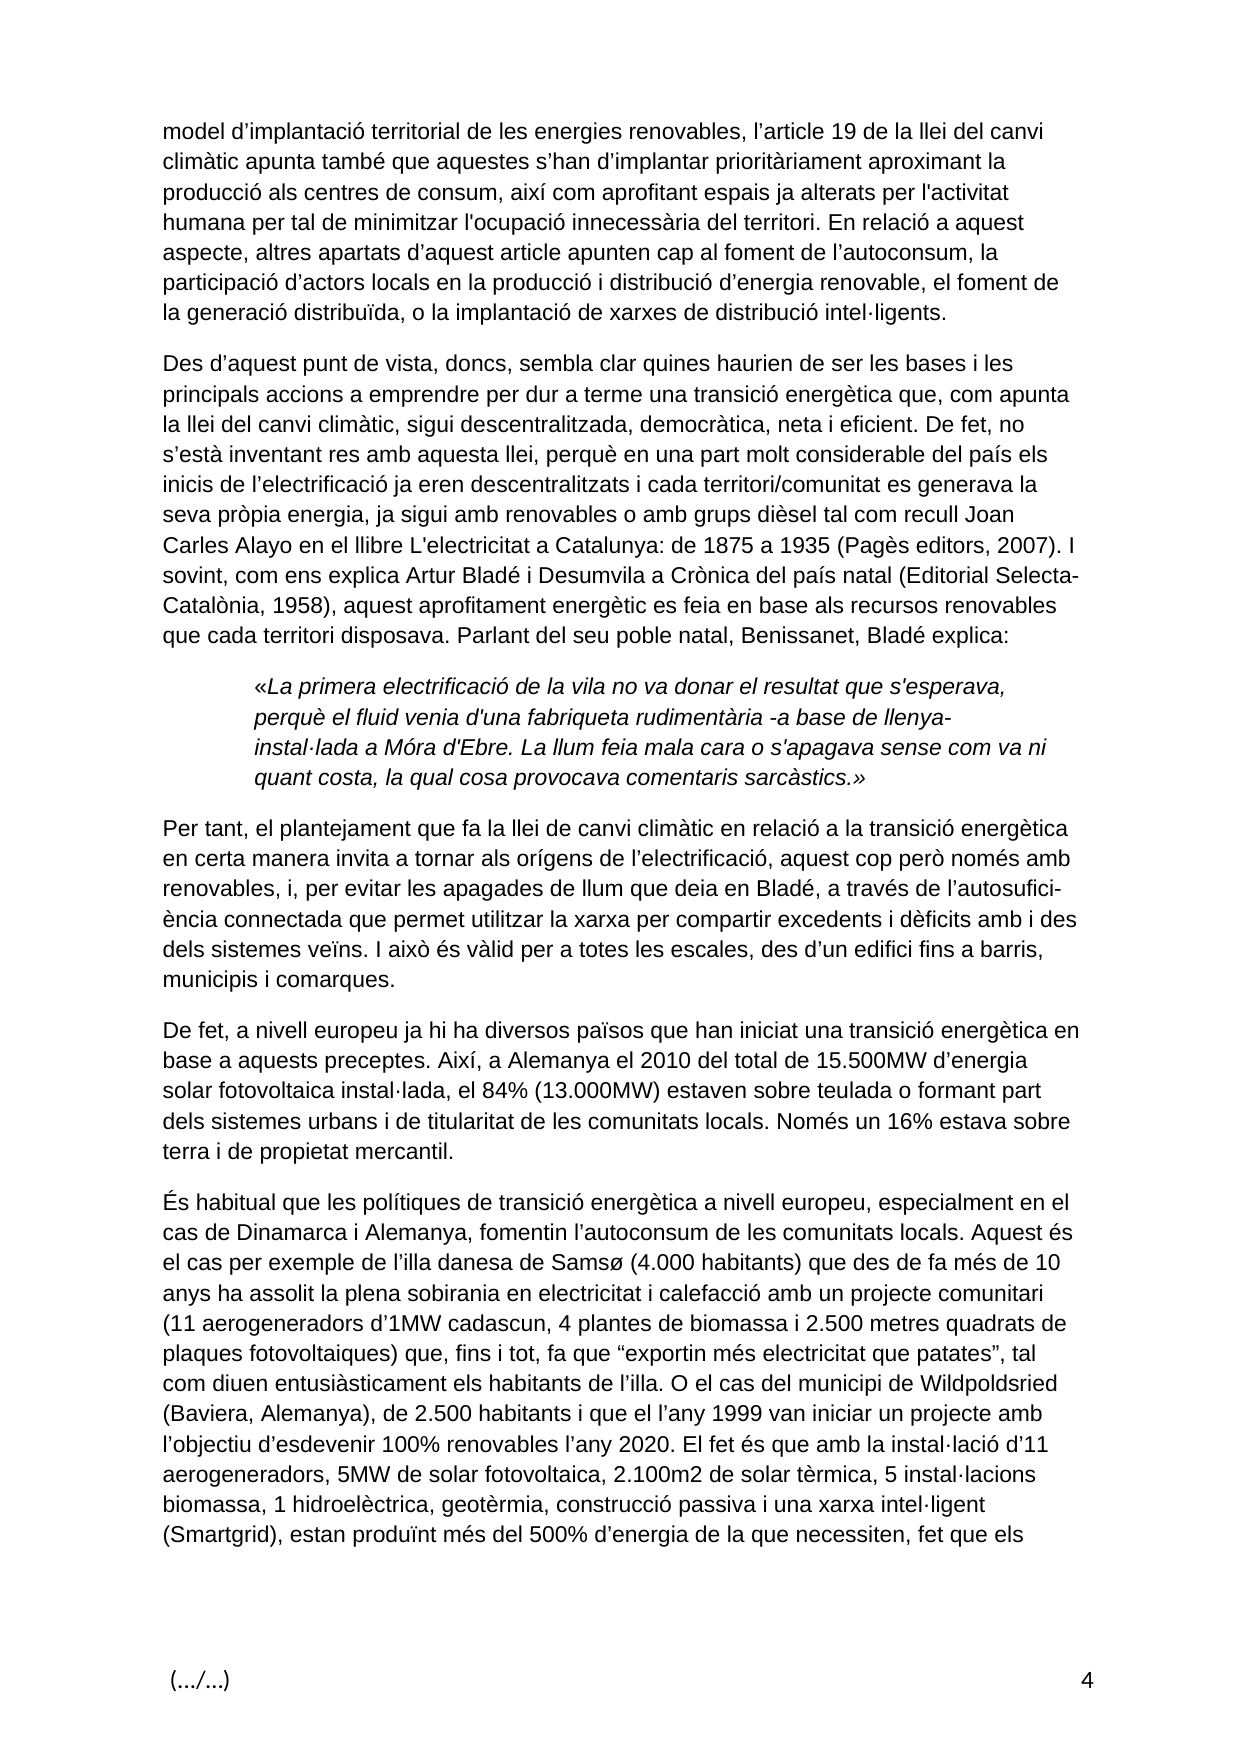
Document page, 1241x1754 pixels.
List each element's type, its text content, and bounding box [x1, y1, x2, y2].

text Per tant, el plantejament que fa la llei de canvi climàtic en relació a la transició energètica en certa manera invita a tornar als orígens de l’electrificació, aquest cop però només amb renovables, i, per evitar les apagades de llum que deia en Bladé, a través de l’autosufici- ència connectada que permet utilitzar la xarxa per compartir excedents i dèficits amb i des dels sistemes veïns. I això és vàlid per a totes les escales, des d’un edifici fins a barris, municipis i comarques. [162, 815, 1083, 992]
text De fet, a nivell europeu ja hi ha diversos països que han iniciat una transició energètica en base a aquests preceptes. Així, a Alemanya el 2010 del total de 15.500MW d’energia solar fotovoltaica instal·lada, el 84% (13.000MW) estaven sobre teulada o formant part dels sistemes urbans i de titularitat de les comunitats locals. Només un 16% estava sobre terra i de propietat mercantil. [162, 1017, 1083, 1164]
text És habitual que les polítiques de transició energètica a nivell europeu, especialment en el cas de Dinamarca i Alemanya, fomentin l’autoconsum de les comunitats locals. Aquest és el cas per exemple de l’illa danesa de Samsø (4.000 habitants) que des de fa més de 10 anys ha assolit la plena sobirania en electricitat i calefacció amb un projecte comunitari (11 aerogeneradors d’1MW cadascun, 4 plantes de biomassa i 2.500 metres quadrats de plaques fotovoltaiques) que, fins i tot, fa que “exportin més electricitat que patates”, tal com diuen entusiàsticament els habitants de l’illa. O el cas del municipi de Wildpoldsried (Baviera, Alemanya), de 2.500 habitants i que el l’any 1999 van iniciar un projecte amb l’objectiu d’esdevenir 100% renovables l’any 2020. El fet és que amb la instal·lació d’11 aerogeneradors, 5MW de solar fotovoltaica, 2.100m2 de solar tèrmica, 5 instal·lacions biomassa, 1 hidroelèctrica, geotèrmia, construcció passiva i una xarxa intel·ligent (Smartgrid), estan produïnt més del 500% d’energia de la que necessiten, fet que els [162, 1189, 1083, 1548]
text model d’implantació territorial de les energies renovables, l’article 19 de la llei del canvi climàtic apunta també que aquestes s’han d’implantar prioritàriament aproximant la producció als centres de consum, així com aprofitant espais ja alterats per l'activitat humana per tal de minimitzar l'ocupació innecessària del territori. En relació a aquest aspecte, altres apartats d’aquest article apunten cap al foment de l’autoconsum, la participació d’actors locals en la producció i distribució d’energia renovable, el foment de la generació distribuïda, o la implantació de xarxes de distribució intel·ligents. [162, 118, 1083, 326]
text Des d’aquest punt de vista, doncs, sembla clar quines haurien de ser les bases i les principals accions a emprendre per dur a terme una transició energètica que, com apunta la llei del canvi climàtic, sigui descentralitzada, democràtica, neta i eficient. De fet, no s’està inventant res amb aquesta llei, perquè en una part molt considerable del país els inicis de l’electrificació ja eren descentralitzats i cada territori/comunitat es generava la seva pròpia energia, ja sigui amb renovables o amb grups dièsel tal com recull Joan Carles Alayo en el llibre L'electricitat a Catalunya: de 1875 a 1935 (Pagès editors, 2007). I sovint, com ens explica Artur Bladé i Desumvila a Crònica del país natal (Editorial Selecta-Catalònia, 1958), aquest aprofitament energètic es feia en base als recursos renovables que cada territori disposava. Parlant del seu poble natal, Benissanet, Bladé explica: [162, 350, 1083, 649]
text «La primera electrificació de la vila no va donar el resultat que s'esperava, perquè el fluid venia d'una fabriqueta rudimentària -a base de llenya- instal·lada a Móra d'Ebre. La llum feia mala cara o s'apagava sense com va ni quant costa, la qual cosa provocava comentaris sarcàstics.» [254, 673, 1052, 790]
